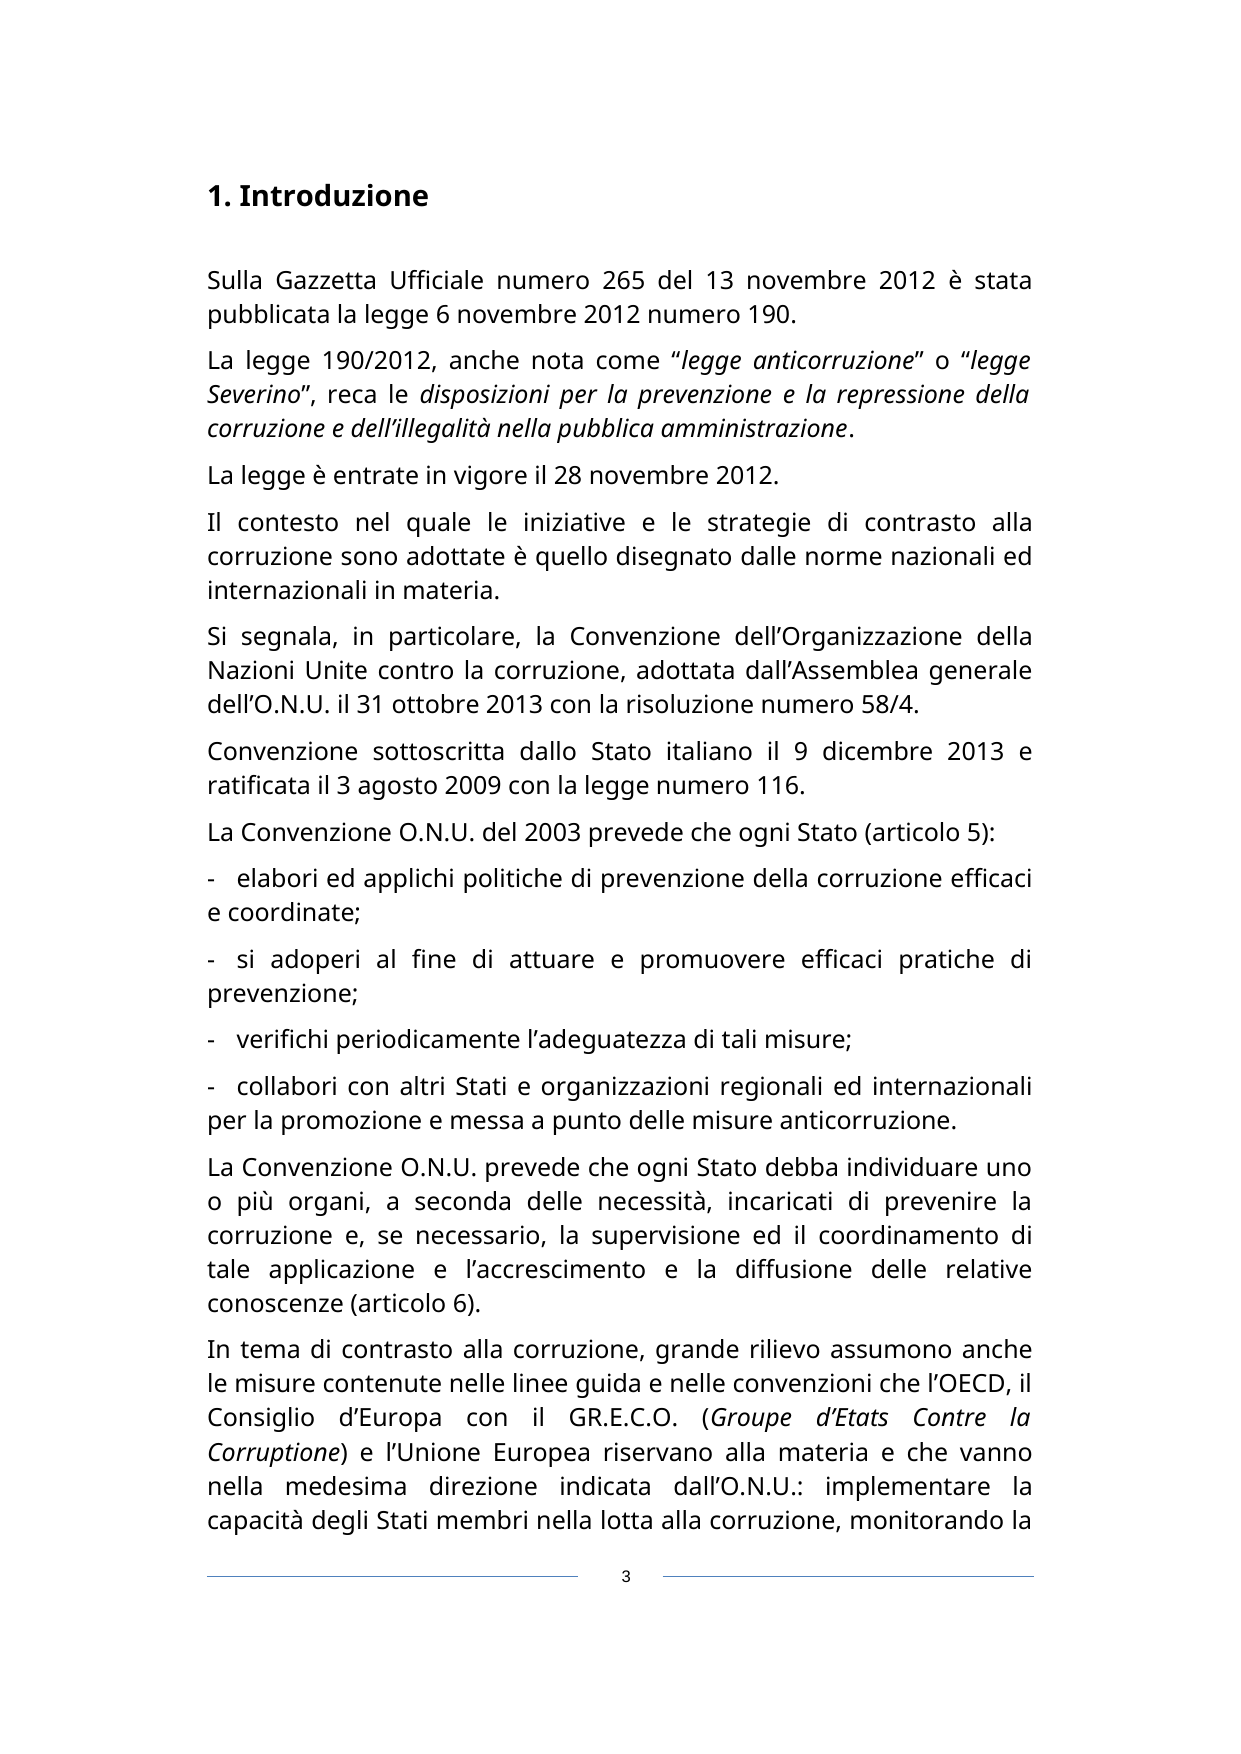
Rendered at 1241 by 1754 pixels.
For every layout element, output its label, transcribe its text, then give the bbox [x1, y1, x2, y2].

text Il contesto nel quale le iniziative e le strategie di contrasto alla corruzione sono adottate è quello disegnato dalle norme nazionali ed internazionali in materia. [207, 504, 1033, 606]
text La legge 190/2012, anche nota come “legge anticorruzione” o “legge Severino”, reca le disposizioni per la prevenzione e la repressione della corruzione e dell’illegalità nella pubblica amministrazione. [207, 343, 1033, 445]
text 1. Introduzione [207, 183, 1033, 212]
text La Convenzione O.N.U. del 2003 prevede che ogni Stato (articolo 5): [207, 814, 1033, 848]
list si adoperi al fine di attuare e promuovere efficaci pratiche di prevenzione; [207, 941, 1033, 1009]
list elabori ed applichi politiche di prevenzione della corruzione efficaci e coordinate; [207, 861, 1033, 929]
text Si segnala, in particolare, la Convenzione dell’Organizzazione della Nazioni Unite contro la corruzione, adottata dall’Assemblea generale dell’O.N.U. il 31 ottobre 2013 con la risoluzione numero 58/4. [207, 619, 1033, 721]
text Convenzione sottoscritta dallo Stato italiano il 9 dicembre 2013 e ratificata il 3 agosto 2009 con la legge numero 116. [207, 733, 1033, 802]
text In tema di contrasto alla corruzione, grande rilievo assumono anche le misure contenute nelle linee guida e nelle convenzioni che l’OECD, il Consiglio d’Europa con il GR.E.C.O. (Groupe d’Etats Contre la Corruptione) e l’Unione Europea riservano alla materia e che vanno nella medesima direzione indicata dall’O.N.U.: implementare la capacità degli Stati membri nella lotta alla corruzione, monitorando la [207, 1332, 1033, 1536]
text La legge è entrate in vigore il 28 novembre 2012. [207, 458, 1033, 492]
text La Convenzione O.N.U. prevede che ogni Stato debba individuare uno o più organi, a seconda delle necessità, incaricati di prevenire la corruzione e, se necessario, la supervisione ed il coordinamento di tale applicazione e l’accrescimento e la diffusione delle relative conoscenze (articolo 6). [207, 1149, 1033, 1319]
list verifichi periodicamente l’adeguatezza di tali misure; [207, 1022, 1033, 1056]
text Sulla Gazzetta Ufficiale numero 265 del 13 novembre 2012 è stata pubblicata la legge 6 novembre 2012 numero 190. [207, 262, 1033, 330]
list collabori con altri Stati e organizzazioni regionali ed internazionali per la promozione e messa a punto delle misure anticorruzione. [207, 1068, 1033, 1137]
